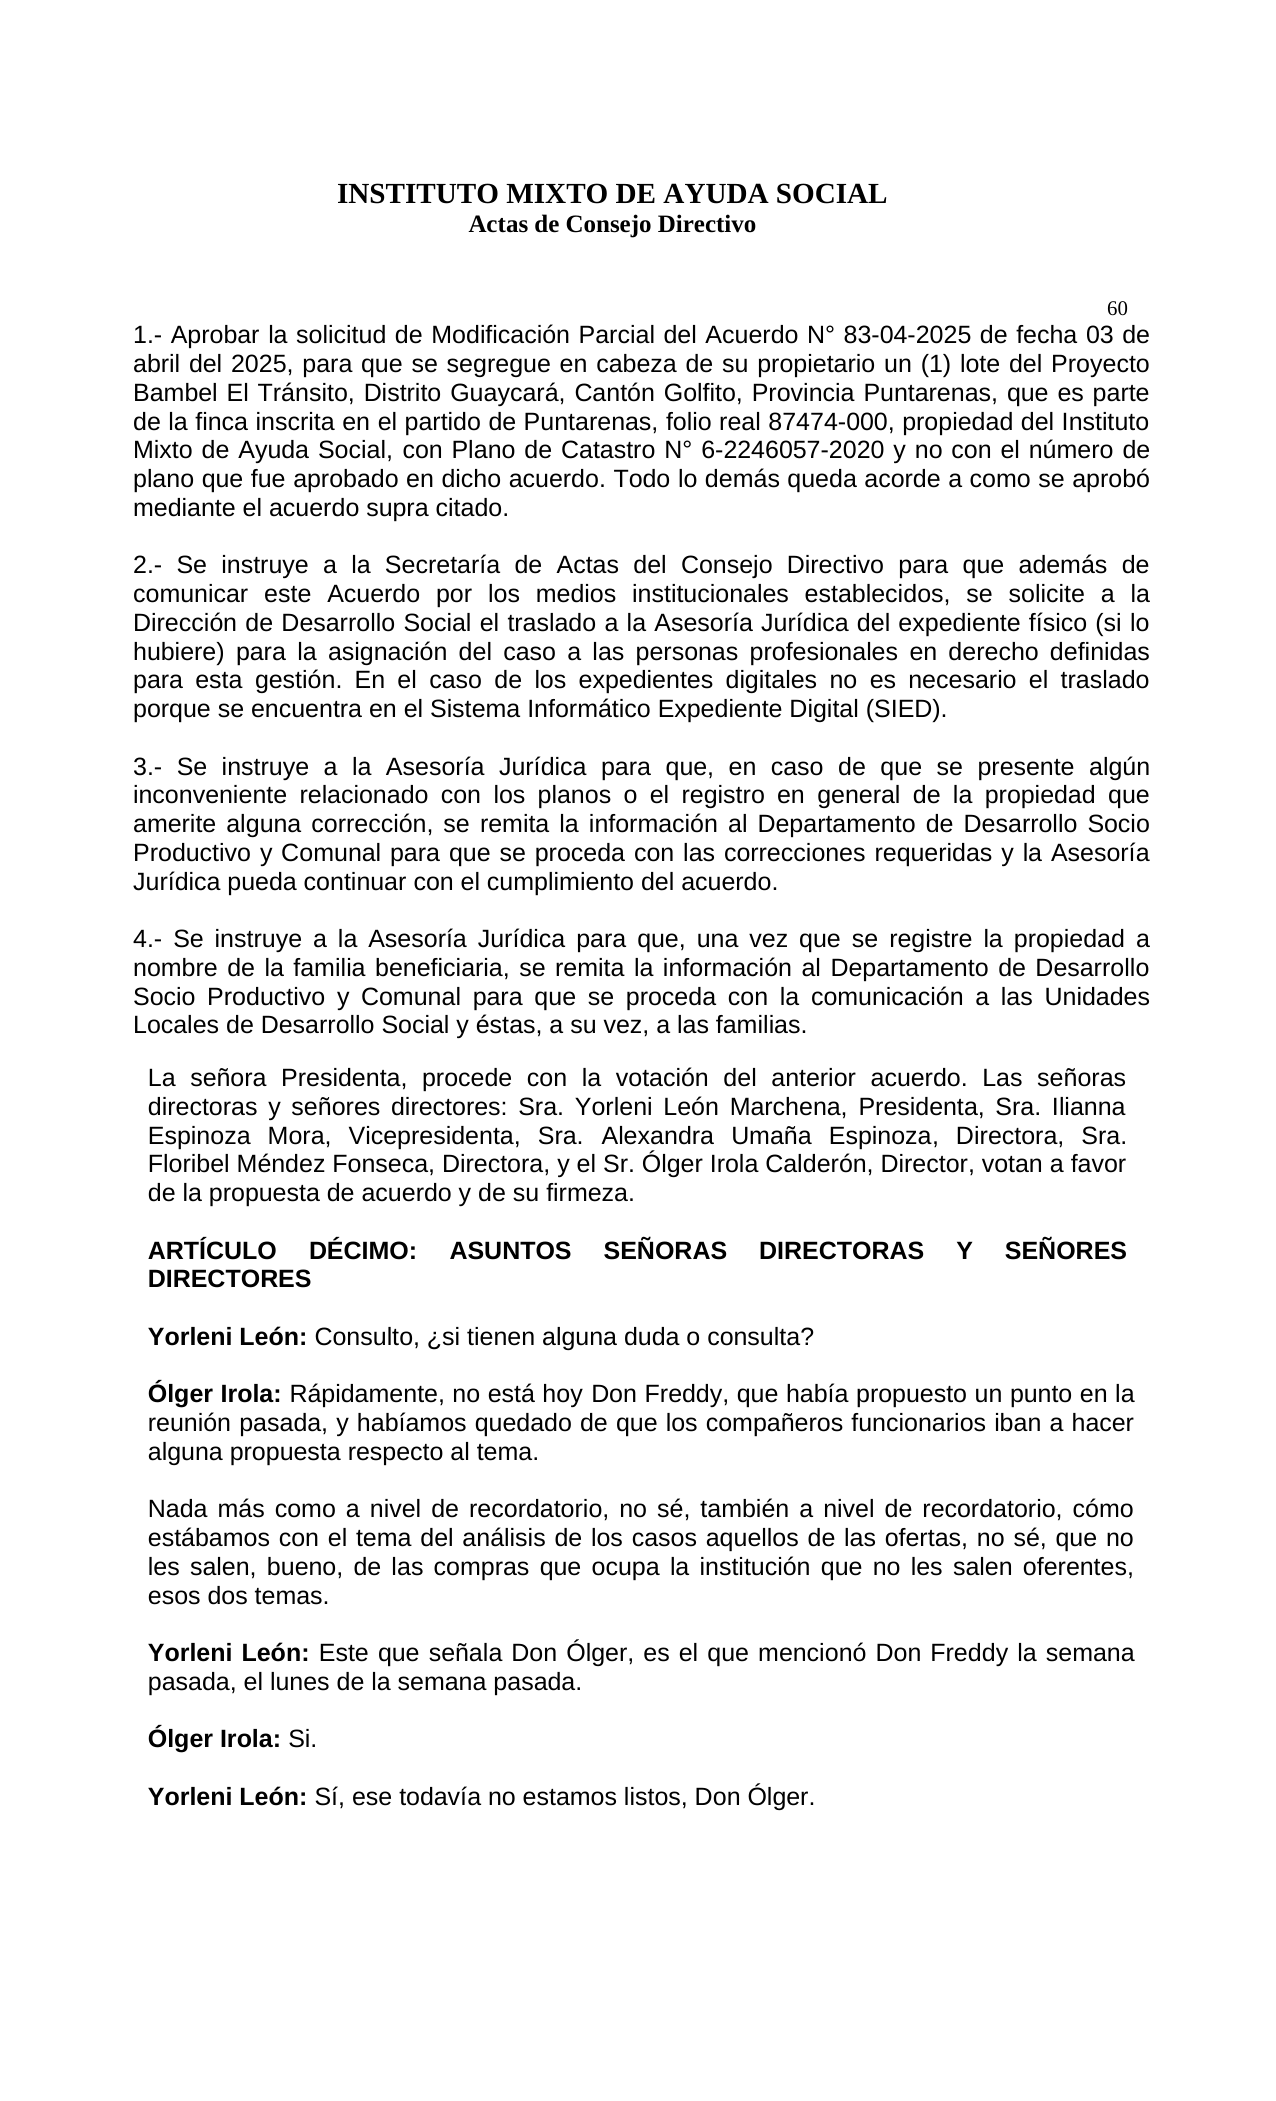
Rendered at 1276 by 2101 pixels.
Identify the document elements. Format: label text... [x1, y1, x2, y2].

text ARTÍCULO DÉCIMO: ASUNTOS SEÑORAS DIRECTORAS Y SEÑORES DIRECTORES [148, 1236, 1127, 1293]
text 3.- Se instruye a la Asesoría Jurídica para que, en caso de que se presente algún inconveniente relacionado con los planos o el registro en general de la propiedad que amerite alguna corrección, se remita la información al Departamento de Desarrollo Socio Productivo y Comunal para que se proceda con las correcciones requeridas y la Asesoría Jurídica pueda continuar con el cumplimiento del acuerdo. [133, 752, 1152, 895]
text 2.- Se instruye a la Secretaría de Actas del Consejo Directivo para que además de comunicar este Acuerdo por los medios institucionales establecidos, se solicite a la Dirección de Desarrollo Social el traslado a la Asesoría Jurídica del expediente físico (si lo hubiere) para la asignación del caso a las personas profesionales en derecho definidas para esta gestión. En el caso de los expedientes digitales no es necesario el traslado porque se encuentra en el Sistema Informático Expediente Digital (SIED). [133, 550, 1152, 723]
text Yorleni León: Consulto, ¿si tienen alguna duda o consulta? [148, 1322, 1136, 1351]
text Ólger Irola: Rápidamente, no está hoy Don Freddy, que había propuesto un punto en la reunión pasada, y habíamos quedado de que los compañeros funcionarios iban a hacer alguna propuesta respecto al tema. [148, 1379, 1136, 1466]
text Nada más como a nivel de recordatorio, no sé, también a nivel de recordatorio, cómo estábamos con el tema del análisis de los casos aquellos de las ofertas, no sé, que no les salen, bueno, de las compras que ocupa la institución que no les salen oferentes, esos dos temas. [148, 1494, 1136, 1609]
text Yorleni León: Sí, ese todavía no estamos listos, Don Ólger. [148, 1782, 1136, 1811]
text La señora Presidenta, procede con la votación del anterior acuerdo. Las señoras directoras y señores directores: Sra. Yorleni León Marchena, Presidenta, Sra. Ilianna Espinoza Mora, Vicepresidenta, Sra. Alexandra Umaña Espinoza, Directora, Sra. Floribel Méndez Fonseca, Directora, y el Sr. Ólger Irola Calderón, Director, votan a favor de la propuesta de acuerdo y de su firmeza. [148, 1063, 1127, 1207]
text 4.- Se instruye a la Asesoría Jurídica para que, una vez que se registre la propiedad a nombre de la familia beneficiaria, se remita la información al Departamento de Desarrollo Socio Productivo y Comunal para que se proceda con la comunicación a las Unidades Locales de Desarrollo Social y éstas, a su vez, a las familias. [133, 924, 1152, 1039]
text Ólger Irola: Si. [148, 1724, 1136, 1753]
text 1.- Aprobar la solicitud de Modificación Parcial del Acuerdo N° 83-04-2025 de fecha 03 de abril del 2025, para que se segregue en cabeza de su propietario un (1) lote del Proyecto Bambel El Tránsito, Distrito Guaycará, Cantón Golfito, Provincia Puntarenas, que es parte de la finca inscrita en el partido de Puntarenas, folio real 87474-000, propiedad del Instituto Mixto de Ayuda Social, con Plano de Catastro N° 6-2246057-2020 y no con el número de plano que fue aprobado en dicho acuerdo. Todo lo demás queda acorde a como se aprobó mediante el acuerdo supra citado. [133, 320, 1152, 522]
text Yorleni León: Este que señala Don Ólger, es el que mencionó Don Freddy la semana pasada, el lunes de la semana pasada. [148, 1638, 1136, 1696]
